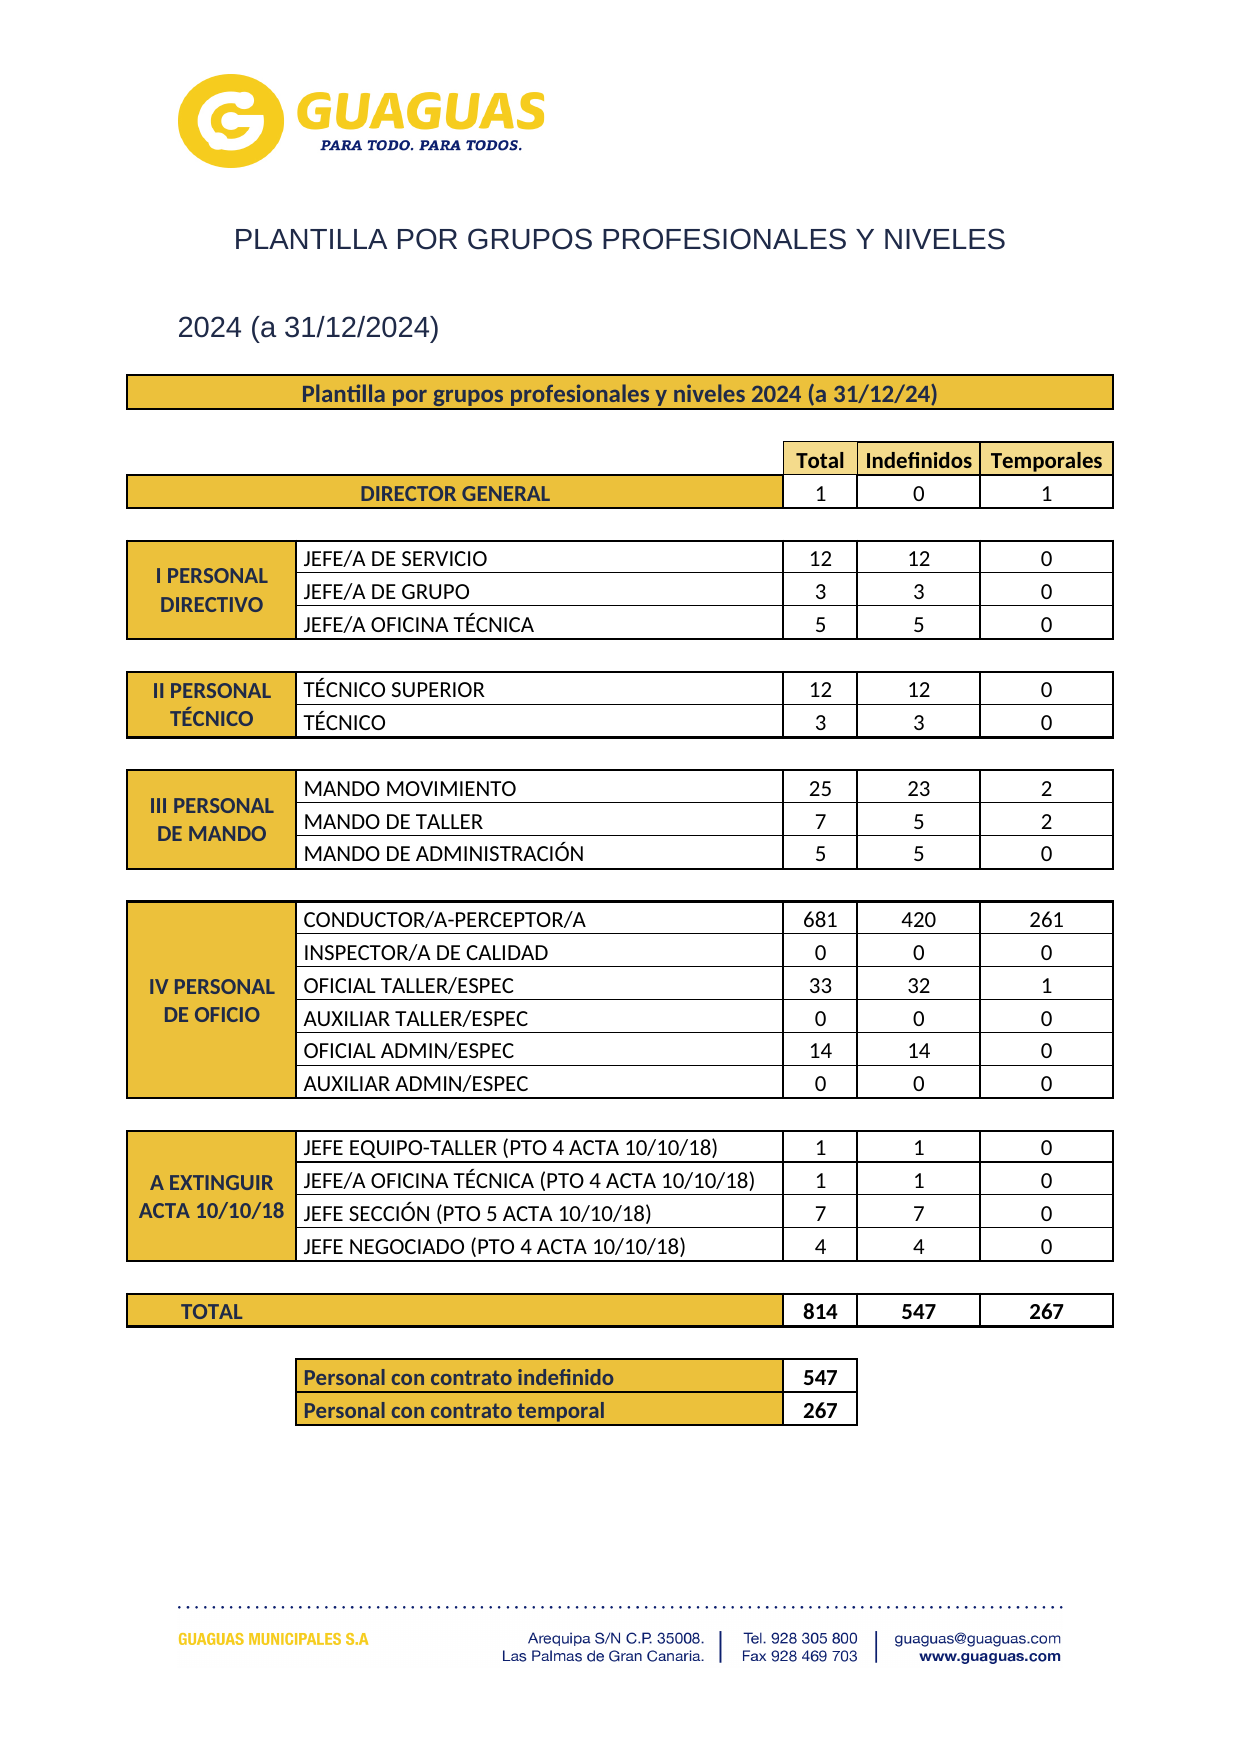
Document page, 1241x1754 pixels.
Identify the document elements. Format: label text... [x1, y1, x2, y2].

table_cell [296, 1262, 783, 1293]
table_cell [783, 509, 857, 539]
table_cell 7 [784, 1195, 856, 1227]
table_cell Total [784, 442, 857, 474]
table_cell 261 [981, 903, 1112, 933]
table_cell CONDUCTOR/A-PERCEPTOR/A [297, 903, 782, 933]
table_cell [783, 410, 857, 441]
table_cell [857, 1328, 980, 1358]
table_cell 0 [858, 1000, 979, 1032]
table_cell [857, 640, 980, 671]
table_cell AUXILIAR ADMIN/ESPEC [297, 1066, 782, 1097]
table_cell [857, 1262, 980, 1293]
table_cell 0 [981, 1132, 1112, 1161]
table_cell II PERSONAL TÉCNICO [128, 673, 295, 736]
table_cell [296, 509, 783, 539]
table_cell 23 [858, 771, 979, 802]
table_cell 0 [981, 606, 1112, 638]
table_cell 7 [784, 803, 856, 835]
table_cell Personal con contrato indefinido [297, 1360, 782, 1391]
table_cell OFICIAL ADMIN/ESPEC [297, 1033, 782, 1064]
table_cell [296, 410, 783, 441]
table_cell [783, 640, 857, 671]
table_cell [296, 1099, 783, 1130]
table_cell 4 [784, 1228, 856, 1260]
table_cell JEFE/A DE GRUPO [297, 573, 782, 605]
table_cell 0 [981, 573, 1112, 605]
table_cell 1 [981, 476, 1112, 507]
table_cell 0 [784, 934, 856, 966]
table_cell 267 [784, 1393, 856, 1424]
table_cell 3 [784, 705, 856, 736]
table_cell [980, 1328, 1113, 1358]
table_cell DIRECTOR GENERAL [128, 476, 782, 507]
table_cell MANDO DE ADMINISTRACIÓN [297, 836, 782, 868]
table_cell Personal con contrato temporal [297, 1393, 782, 1424]
table_cell JEFE SECCIÓN (PTO 5 ACTA 10/10/18) [297, 1195, 782, 1227]
table_cell 0 [981, 1000, 1112, 1032]
table_cell [127, 640, 296, 671]
table_cell 14 [784, 1033, 856, 1064]
table_cell 1 [784, 1163, 856, 1194]
table_cell JEFE NEGOCIADO (PTO 4 ACTA 10/10/18) [297, 1228, 782, 1260]
table_cell [127, 509, 296, 539]
text 2024 (a 31/12/2024) [177, 310, 1063, 344]
table_cell [296, 870, 783, 900]
table_cell MANDO MOVIMIENTO [297, 771, 782, 802]
table_cell 0 [784, 1066, 856, 1097]
table_cell [857, 1099, 980, 1130]
table_cell [296, 640, 783, 671]
table_cell [296, 1295, 782, 1325]
table_cell [783, 1328, 857, 1358]
table_cell [783, 739, 857, 769]
table_cell Temporales [981, 443, 1112, 474]
table_cell 0 [981, 1228, 1112, 1260]
table_cell 681 [784, 903, 856, 933]
table_cell [858, 1358, 980, 1391]
table_cell 0 [981, 1163, 1112, 1194]
table_cell [980, 410, 1113, 441]
table_cell 267 [981, 1295, 1112, 1325]
table_cell [127, 441, 296, 474]
table_cell A EXTINGUIR ACTA 10/10/18 [128, 1132, 295, 1260]
table_cell 2 [981, 771, 1112, 802]
table_cell TÉCNICO SUPERIOR [297, 673, 782, 703]
table_cell JEFE EQUIPO-TALLER (PTO 4 ACTA 10/10/18) [297, 1132, 782, 1161]
table_cell [127, 1262, 296, 1293]
table_cell 0 [981, 705, 1112, 736]
table_cell 5 [784, 836, 856, 868]
table_cell IV PERSONAL DE OFICIO [128, 903, 295, 1097]
table_cell 814 [784, 1295, 856, 1325]
table_cell [127, 1358, 295, 1391]
table_cell [980, 1358, 1113, 1391]
table_cell [980, 509, 1113, 539]
table_cell 0 [981, 934, 1112, 966]
table_cell 420 [858, 903, 979, 933]
table_cell JEFE/A OFICINA TÉCNICA [297, 606, 782, 638]
table_cell 3 [858, 705, 979, 736]
table_cell 1 [981, 967, 1112, 999]
table_cell 3 [784, 573, 856, 605]
table_cell III PERSONAL DE MANDO [128, 771, 295, 868]
table_cell JEFE/A DE SERVICIO [297, 542, 782, 572]
table_cell [127, 1099, 296, 1130]
table_cell 0 [981, 1066, 1112, 1097]
table_cell JEFE/A OFICINA TÉCNICA (PTO 4 ACTA 10/10/18) [297, 1163, 782, 1194]
table_cell TOTAL [128, 1295, 296, 1325]
table_cell [980, 1391, 1113, 1424]
table_cell [858, 1391, 980, 1424]
table_cell 25 [784, 771, 856, 802]
table_cell [127, 870, 296, 900]
table_cell [127, 1391, 295, 1424]
table_cell 5 [858, 803, 979, 835]
table_cell [127, 1328, 296, 1358]
table_cell 12 [858, 542, 979, 572]
table_cell [783, 1262, 857, 1293]
table_cell 0 [858, 1066, 979, 1097]
table_cell 0 [981, 673, 1112, 703]
table_cell 3 [858, 573, 979, 605]
table_cell 1 [784, 475, 856, 507]
table_cell 12 [858, 673, 979, 703]
table_cell [980, 640, 1113, 671]
table_cell OFICIAL TALLER/ESPEC [297, 967, 782, 999]
table_cell [857, 509, 980, 539]
table_cell [296, 441, 783, 474]
table_cell I PERSONAL DIRECTIVO [128, 542, 295, 638]
table_cell MANDO DE TALLER [297, 803, 782, 835]
table_cell 0 [981, 1195, 1112, 1227]
text PLANTILLA POR GRUPOS PROFESIONALES Y NIVELES [177, 222, 1063, 255]
table_cell [857, 410, 980, 441]
table_cell Indefinidos [858, 443, 979, 474]
table_cell AUXILIAR TALLER/ESPEC [297, 1000, 782, 1032]
table_cell 0 [784, 1000, 856, 1032]
table_header Plantilla por grupos profesionales y niveles 2024 (a 31/12/24) [128, 376, 1112, 408]
table_cell 14 [858, 1033, 979, 1064]
table_cell INSPECTOR/A DE CALIDAD [297, 934, 782, 966]
table_cell [783, 870, 857, 900]
table_cell [980, 1099, 1113, 1130]
table_cell 1 [784, 1132, 856, 1161]
table_cell 0 [981, 836, 1112, 868]
table_cell [296, 739, 783, 769]
table_cell 0 [858, 934, 979, 966]
table_cell TÉCNICO [297, 705, 782, 736]
table_cell 1 [858, 1132, 979, 1161]
table_cell [857, 870, 980, 900]
table_cell 5 [858, 606, 979, 638]
table_cell 7 [858, 1195, 979, 1227]
table_cell 12 [784, 542, 856, 572]
table_cell [980, 739, 1113, 769]
table_cell [783, 1099, 857, 1130]
table_cell 12 [784, 673, 856, 703]
table_cell 0 [858, 476, 979, 507]
table_cell 547 [784, 1360, 856, 1391]
table_cell [296, 1328, 783, 1358]
table_cell 0 [981, 542, 1112, 572]
table_cell [980, 870, 1113, 900]
table_cell 5 [784, 606, 856, 638]
table_cell 547 [858, 1295, 979, 1325]
table_cell 33 [784, 967, 856, 999]
table_cell [127, 410, 296, 441]
table_cell 4 [858, 1228, 979, 1260]
table_cell 0 [981, 1033, 1112, 1064]
table_cell [127, 739, 296, 769]
table_cell 32 [858, 967, 979, 999]
table_cell 2 [981, 803, 1112, 835]
table_cell [857, 739, 980, 769]
table_cell 5 [858, 836, 979, 868]
table_cell [980, 1262, 1113, 1293]
table_cell 1 [858, 1163, 979, 1194]
